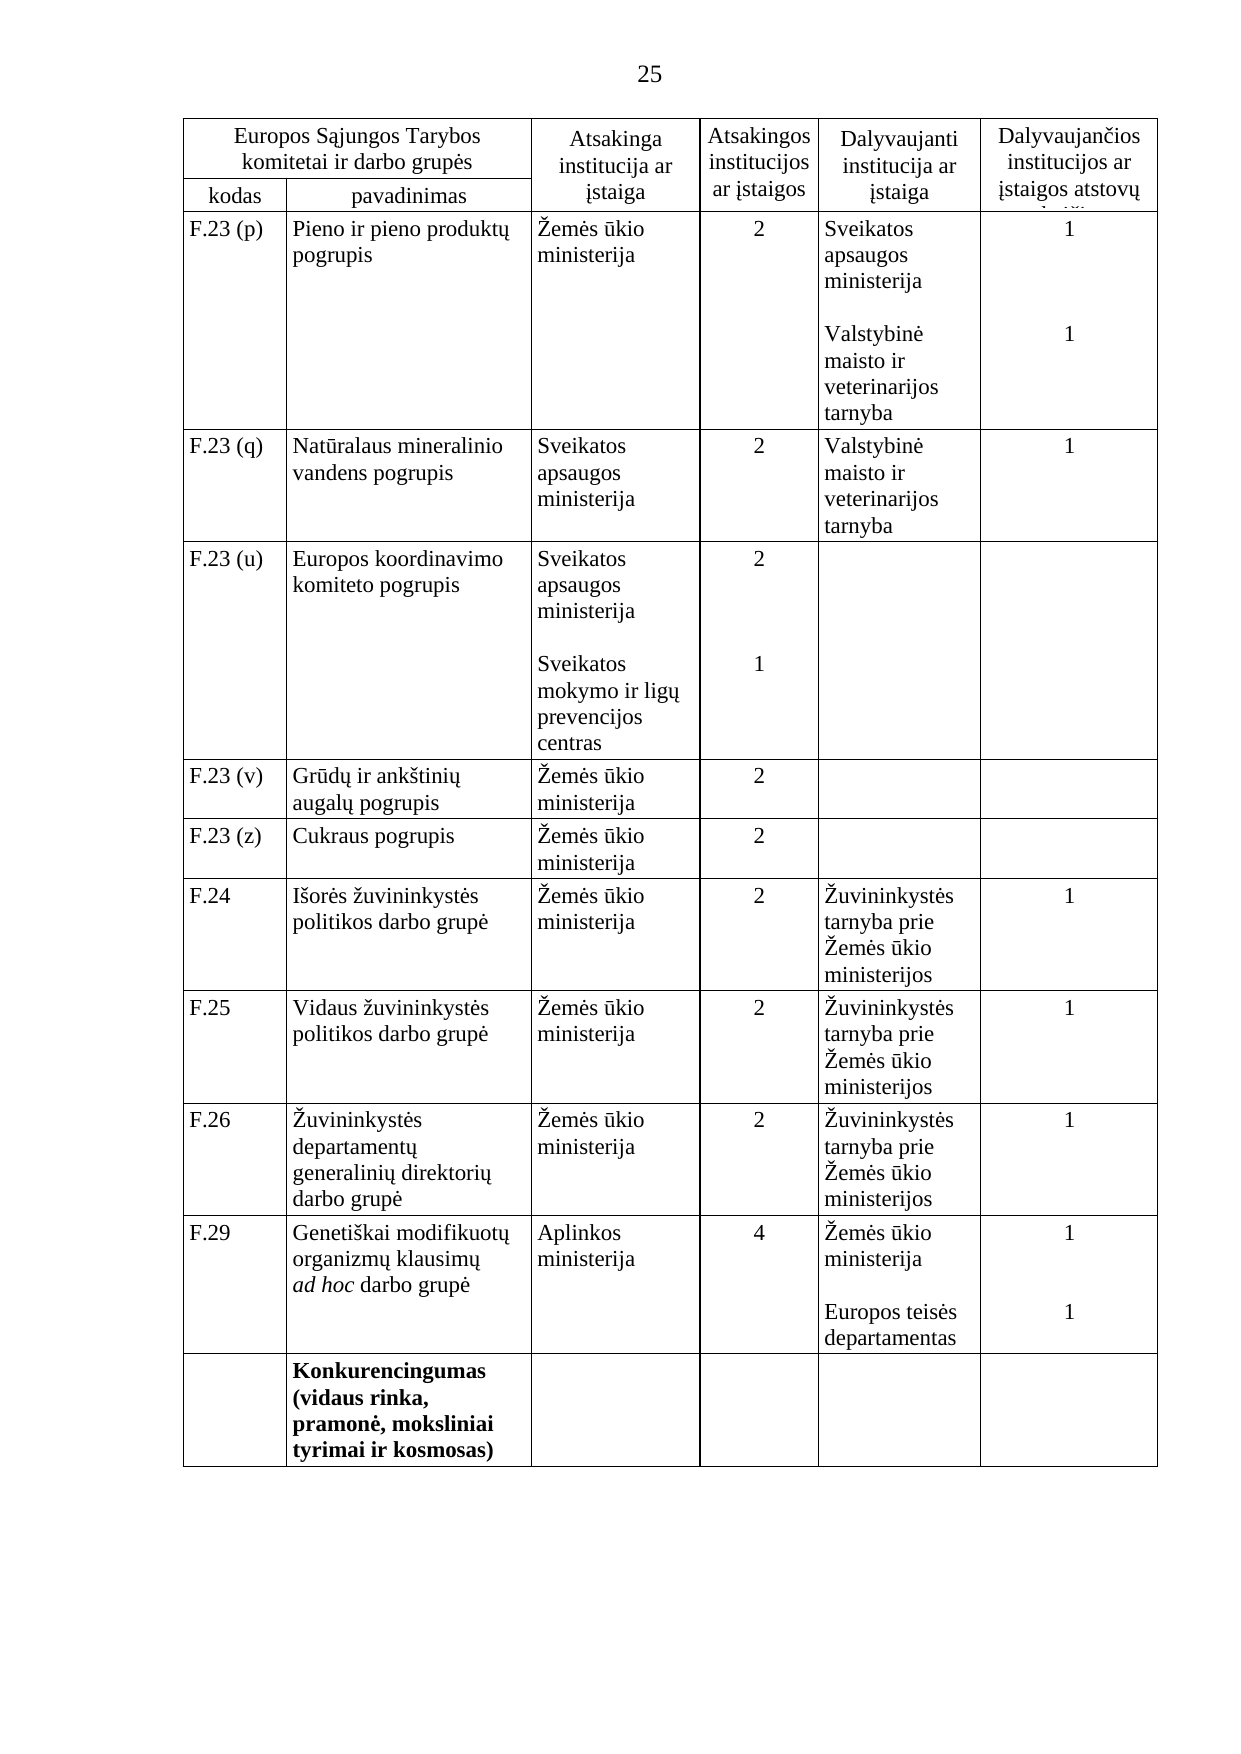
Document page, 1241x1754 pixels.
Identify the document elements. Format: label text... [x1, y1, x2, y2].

table_cell 2 [701, 212, 818, 429]
table_cell Cukraus pogrupis [287, 819, 531, 878]
table_cell 2 [701, 879, 818, 990]
table_cell [184, 1354, 286, 1466]
table_cell 1 [981, 430, 1157, 541]
table_cell Žuvininkystės tarnyba prie Žemės ūkio ministerijos [819, 1104, 980, 1215]
table_cell Žemės ūkio ministerija [532, 991, 699, 1102]
table_cell F.23 (p) [184, 212, 286, 429]
table_cell Sveikatos apsaugos ministerija Sveikatos mokymo ir ligų prevencijos centras [532, 542, 699, 759]
table_cell F.26 [184, 1104, 286, 1215]
table_cell [981, 760, 1157, 818]
table_cell Natūralaus mineralinio vandens pogrupis [287, 430, 531, 541]
table_cell F.23 (u) [184, 542, 286, 759]
table_cell [819, 819, 980, 878]
table_cell F.29 [184, 1216, 286, 1353]
table_cell F.23 (z) [184, 819, 286, 878]
table_cell 1 [981, 1104, 1157, 1215]
table_cell F.24 [184, 879, 286, 990]
table_cell Žemės ūkio ministerija [532, 879, 699, 990]
table_cell [981, 819, 1157, 878]
table_cell 2 [701, 760, 818, 818]
table_cell kodas [184, 179, 286, 211]
table_cell F.25 [184, 991, 286, 1102]
table_cell Žemės ūkio ministerija [532, 819, 699, 878]
table_cell Žemės ūkio ministerija [532, 1104, 699, 1215]
table_cell Vidaus žuvininkystės politikos darbo grupė [287, 991, 531, 1102]
table_cell Genetiškai modifikuotų organizmų klausimų ad hoc darbo grupė [287, 1216, 531, 1353]
table_cell [981, 542, 1157, 759]
table_cell Aplinkos ministerija [532, 1216, 699, 1353]
table_cell Išorės žuvininkystės politikos darbo grupė [287, 879, 531, 990]
table_cell 1 1 [981, 1216, 1157, 1353]
table_cell Žemės ūkio ministerija [532, 212, 699, 429]
table_header Dalyvaujančios institucijos ar įstaigos atstovų skaičius [981, 119, 1157, 211]
table_cell 1 [981, 991, 1157, 1102]
table_cell Pieno ir pieno produktų pogrupis [287, 212, 531, 429]
table_cell Valstybinė maisto ir veterinarijos tarnyba [819, 430, 980, 541]
table_cell 1 [981, 879, 1157, 990]
table_cell [701, 1354, 818, 1466]
table_header Europos Sąjungos Tarybos komitetai ir darbo grupės [184, 119, 531, 178]
table_cell 2 [701, 430, 818, 541]
table_header Atsakingos institucijos ar įstaigos atstovų skaičius [701, 119, 818, 211]
table_cell 2 [701, 991, 818, 1102]
table_cell 4 [701, 1216, 818, 1353]
table_header Atsakinga institucija ar įstaiga [532, 119, 699, 211]
table_cell pavadinimas [287, 179, 531, 211]
table_header Dalyvaujanti institucija ar įstaiga [819, 119, 980, 211]
table_cell 2 [701, 819, 818, 878]
table_cell 1 1 [981, 212, 1157, 429]
table_cell Žuvininkystės departamentų generalinių direktorių darbo grupė [287, 1104, 531, 1215]
table_cell [819, 1354, 980, 1466]
table_cell Konkurencingumas (vidaus rinka, pramonė, moksliniai tyrimai ir kosmosas) [287, 1354, 531, 1466]
table_cell [819, 542, 980, 759]
table_cell Žemės ūkio ministerija [532, 760, 699, 818]
table_cell Žuvininkystės tarnyba prie Žemės ūkio ministerijos [819, 991, 980, 1102]
table_cell [819, 760, 980, 818]
table_cell [532, 1354, 699, 1466]
table_cell Žemės ūkio ministerija Europos teisės departamentas [819, 1216, 980, 1353]
table_cell 2 [701, 1104, 818, 1215]
table_cell Europos koordinavimo komiteto pogrupis [287, 542, 531, 759]
table_cell Žuvininkystės tarnyba prie Žemės ūkio ministerijos [819, 879, 980, 990]
table_cell [981, 1354, 1157, 1466]
table_cell Grūdų ir ankštinių augalų pogrupis [287, 760, 531, 818]
table_cell F.23 (q) [184, 430, 286, 541]
table_cell Sveikatos apsaugos ministerija Valstybinė maisto ir veterinarijos tarnyba [819, 212, 980, 429]
table_cell F.23 (v) [184, 760, 286, 818]
table_cell Sveikatos apsaugos ministerija [532, 430, 699, 541]
table_cell 2 1 [701, 542, 818, 759]
